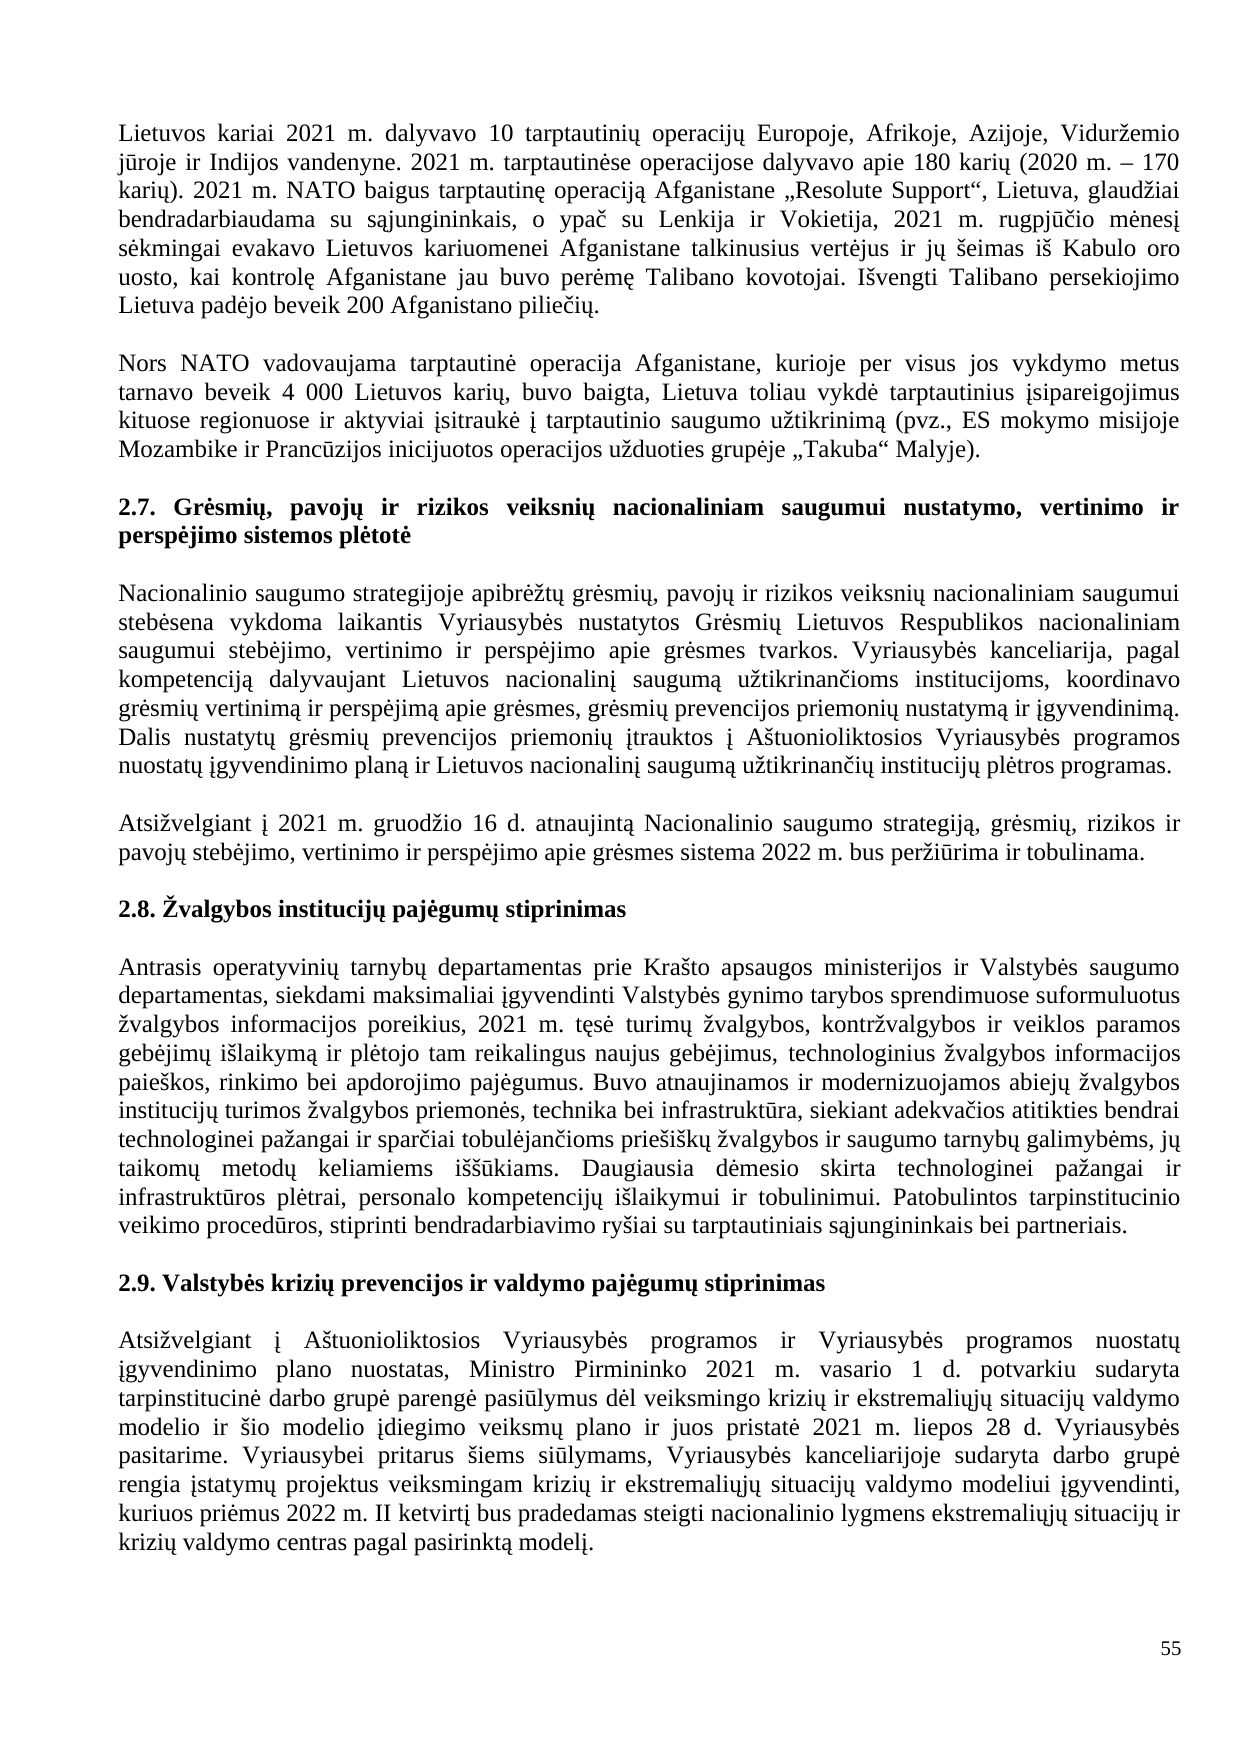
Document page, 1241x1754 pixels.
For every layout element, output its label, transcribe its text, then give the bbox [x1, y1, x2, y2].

text 2.7. Grėsmių, pavojų ir rizikos veiksnių nacionaliniam saugumui nustatymo, vertinimo ir perspėjimo sistemos plėtotė [118, 492, 1181, 549]
text Nors NATO vadovaujama tarptautinė operacija Afganistane, kurioje per visus jos vykdymo metus tarnavo beveik 4 000 Lietuvos karių, buvo baigta, Lietuva toliau vykdė tarptautinius įsipareigojimus kituose regionuose ir aktyviai įsitraukė į tarptautinio saugumo užtikrinimą (pvz., ES mokymo misijoje Mozambike ir Prancūzijos inicijuotos operacijos užduoties grupėje „Takuba“ Malyje). [118, 348, 1181, 463]
text 2.8. Žvalgybos institucijų pajėgumų stiprinimas [118, 894, 1181, 923]
text Atsižvelgiant į Aštuonioliktosios Vyriausybės programos ir Vyriausybės programos nuostatų įgyvendinimo plano nuostatas, Ministro Pirmininko 2021 m. vasario 1 d. potvarkiu sudaryta tarpinstitucinė darbo grupė parengė pasiūlymus dėl veiksmingo krizių ir ekstremaliųjų situacijų valdymo modelio ir šio modelio įdiegimo veiksmų plano ir juos pristatė 2021 m. liepos 28 d. Vyriausybės pasitarime. Vyriausybei pritarus šiems siūlymams, Vyriausybės kanceliarijoje sudaryta darbo grupė rengia įstatymų projektus veiksmingam krizių ir ekstremaliųjų situacijų valdymo modeliui įgyvendinti, kuriuos priėmus 2022 m. II ketvirtį bus pradedamas steigti nacionalinio lygmens ekstremaliųjų situacijų ir krizių valdymo centras pagal pasirinktą modelį. [118, 1326, 1181, 1556]
text Lietuvos kariai 2021 m. dalyvavo 10 tarptautinių operacijų Europoje, Afrikoje, Azijoje, Viduržemio jūroje ir Indijos vandenyne. 2021 m. tarptautinėse operacijose dalyvavo apie 180 karių (2020 m. – 170 karių). 2021 m. NATO baigus tarptautinę operaciją Afganistane „Resolute Support“, Lietuva, glaudžiai bendradarbiaudama su sąjungininkais, o ypač su Lenkija ir Vokietija, 2021 m. rugpjūčio mėnesį sėkmingai evakavo Lietuvos kariuomenei Afganistane talkinusius vertėjus ir jų šeimas iš Kabulo oro uosto, kai kontrolę Afganistane jau buvo perėmę Talibano kovotojai. Išvengti Talibano persekiojimo Lietuva padėjo beveik 200 Afganistano piliečių. [118, 118, 1181, 319]
text Atsižvelgiant į 2021 m. gruodžio 16 d. atnaujintą Nacionalinio saugumo strategiją, grėsmių, rizikos ir pavojų stebėjimo, vertinimo ir perspėjimo apie grėsmes sistema 2022 m. bus peržiūrima ir tobulinama. [118, 808, 1181, 866]
text Antrasis operatyvinių tarnybų departamentas prie Krašto apsaugos ministerijos ir Valstybės saugumo departamentas, siekdami maksimaliai įgyvendinti Valstybės gynimo tarybos sprendimuose suformuluotus žvalgybos informacijos poreikius, 2021 m. tęsė turimų žvalgybos, kontržvalgybos ir veiklos paramos gebėjimų išlaikymą ir plėtojo tam reikalingus naujus gebėjimus, technologinius žvalgybos informacijos paieškos, rinkimo bei apdorojimo pajėgumus. Buvo atnaujinamos ir modernizuojamos abiejų žvalgybos institucijų turimos žvalgybos priemonės, technika bei infrastruktūra, siekiant adekvačios atitikties bendrai technologinei pažangai ir sparčiai tobulėjančioms priešiškų žvalgybos ir saugumo tarnybų galimybėms, jų taikomų metodų keliamiems iššūkiams. Daugiausia dėmesio skirta technologinei pažangai ir infrastruktūros plėtrai, personalo kompetencijų išlaikymui ir tobulinimui. Patobulintos tarpinstitucinio veikimo procedūros, stiprinti bendradarbiavimo ryšiai su tarptautiniais sąjungininkais bei partneriais. [118, 952, 1181, 1239]
text Nacionalinio saugumo strategijoje apibrėžtų grėsmių, pavojų ir rizikos veiksnių nacionaliniam saugumui stebėsena vykdoma laikantis Vyriausybės nustatytos Grėsmių Lietuvos Respublikos nacionaliniam saugumui stebėjimo, vertinimo ir perspėjimo apie grėsmes tvarkos. Vyriausybės kanceliarija, pagal kompetenciją dalyvaujant Lietuvos nacionalinį saugumą užtikrinančioms institucijoms, koordinavo grėsmių vertinimą ir perspėjimą apie grėsmes, grėsmių prevencijos priemonių nustatymą ir įgyvendinimą. Dalis nustatytų grėsmių prevencijos priemonių įtrauktos į Aštuonioliktosios Vyriausybės programos nuostatų įgyvendinimo planą ir Lietuvos nacionalinį saugumą užtikrinančių institucijų plėtros programas. [118, 578, 1181, 779]
text 2.9. Valstybės krizių prevencijos ir valdymo pajėgumų stiprinimas [118, 1268, 1181, 1297]
